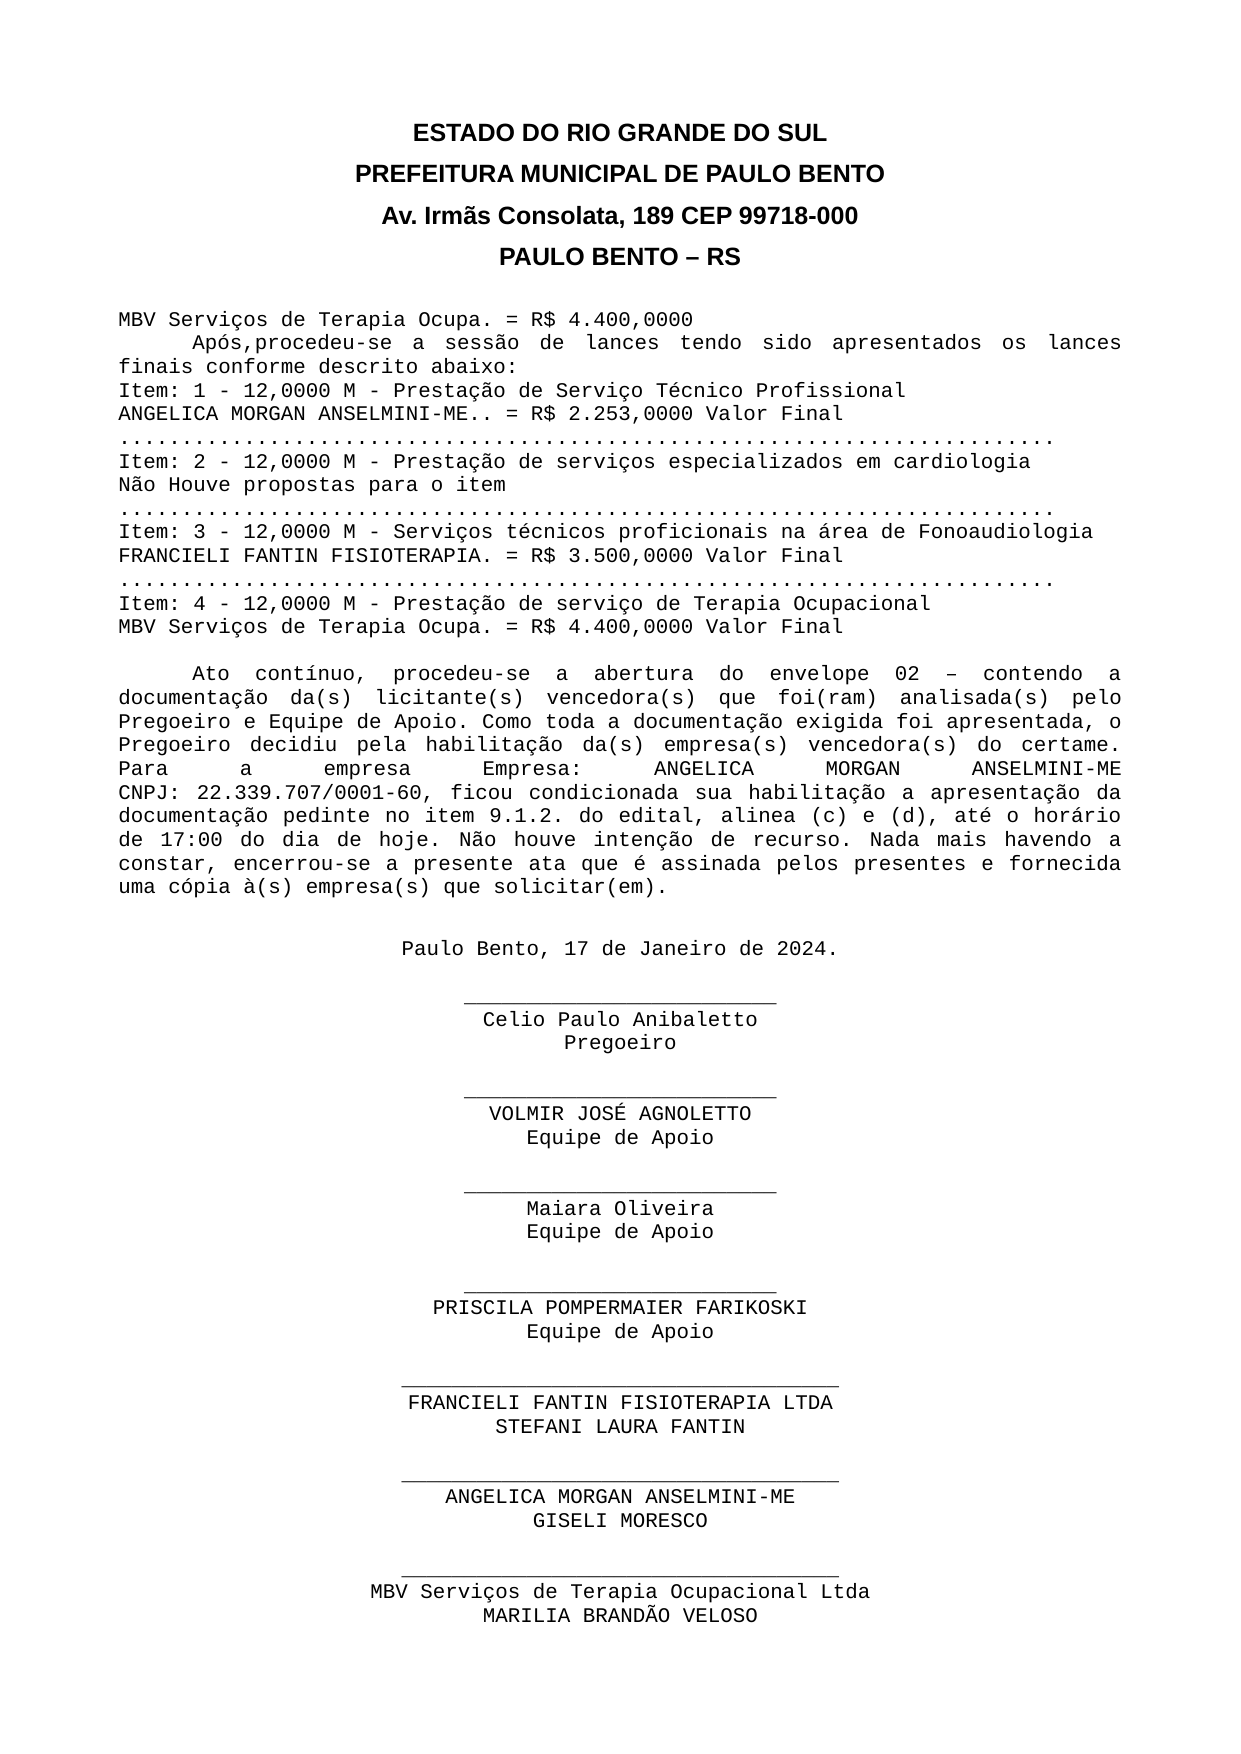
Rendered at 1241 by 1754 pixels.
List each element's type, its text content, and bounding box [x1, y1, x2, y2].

text Paulo Bento, 17 de Janeiro de 2024. [118, 938, 1122, 961]
text Após,procedeu-se a sessão de lances tendo sido apresentados os lances finais conforme descrito abaixo: [118, 332, 1122, 380]
text Ato contínuo, procedeu-se a abertura do envelope 02 – contendo a documentação da(s) licitante(s) vencedora(s) que foi(ram) analisada(s) pelo Pregoeiro e Equipe de Apoio. Como toda a documentação exigida foi apresentada, o Pregoeiro decidiu pela habilitação da(s) empresa(s) vencedora(s) do certame. Para a empresa Empresa: ANGELICA MORGAN ANSELMINI-ME CNPJ: 22.339.707/0001-60, ficou condicionada sua habilitação a apresentação da documentação pedinte no item 9.1.2. do edital, alinea (c) e (d), até o horário de 17:00 do dia de hoje. Não houve intenção de recurso. Nada mais havendo a constar, encerrou-se a presente ata que é assinada pelos presentes e fornecida uma cópia à(s) empresa(s) que solicitar(em). [118, 663, 1122, 900]
text Item: 1 - 12,0000 M - Prestação de Serviço Técnico Profissional ANGELICA MORGAN ANSELMINI-ME.. = R$ 2.253,0000 Valor Final ........................................................................... Item: 2 - 12,0000 M - Prestação de serviços especializados em cardiologia Não Houve propostas para o item ........................................................................... Item: 3 - 12,0000 M - Serviços técnicos proficionais na área de Fonoaudiologia FRANCIELI FANTIN FISIOTERAPIA. = R$ 3.500,0000 Valor Final ........................................................................... Item: 4 - 12,0000 M - Prestação de serviço de Terapia Ocupacional MBV Serviços de Terapia Ocupa. = R$ 4.400,0000 Valor Final [118, 380, 1122, 640]
text MBV Serviços de Terapia Ocupa. = R$ 4.400,0000 [118, 309, 1122, 332]
text _________________________ PRISCILA POMPERMAIER FARIKOSKI Equipe de Apoio ___________________________________ FRANCIELI FANTIN FISIOTERAPIA LTDA STEFANI LAURA FANTIN ___________________________________ ANGELICA MORGAN ANSELMINI-ME GISELI MORESCO ___________________________________ MBV Serviços de Terapia Ocupacional Ltda MARILIA BRANDÃO VELOSO [118, 1274, 1122, 1628]
text _________________________ Celio Paulo Anibaletto Pregoeiro _________________________ VOLMIR JOSÉ AGNOLETTO Equipe de Apoio [118, 985, 1122, 1150]
text _________________________ Maiara Oliveira Equipe de Apoio [118, 1174, 1122, 1245]
